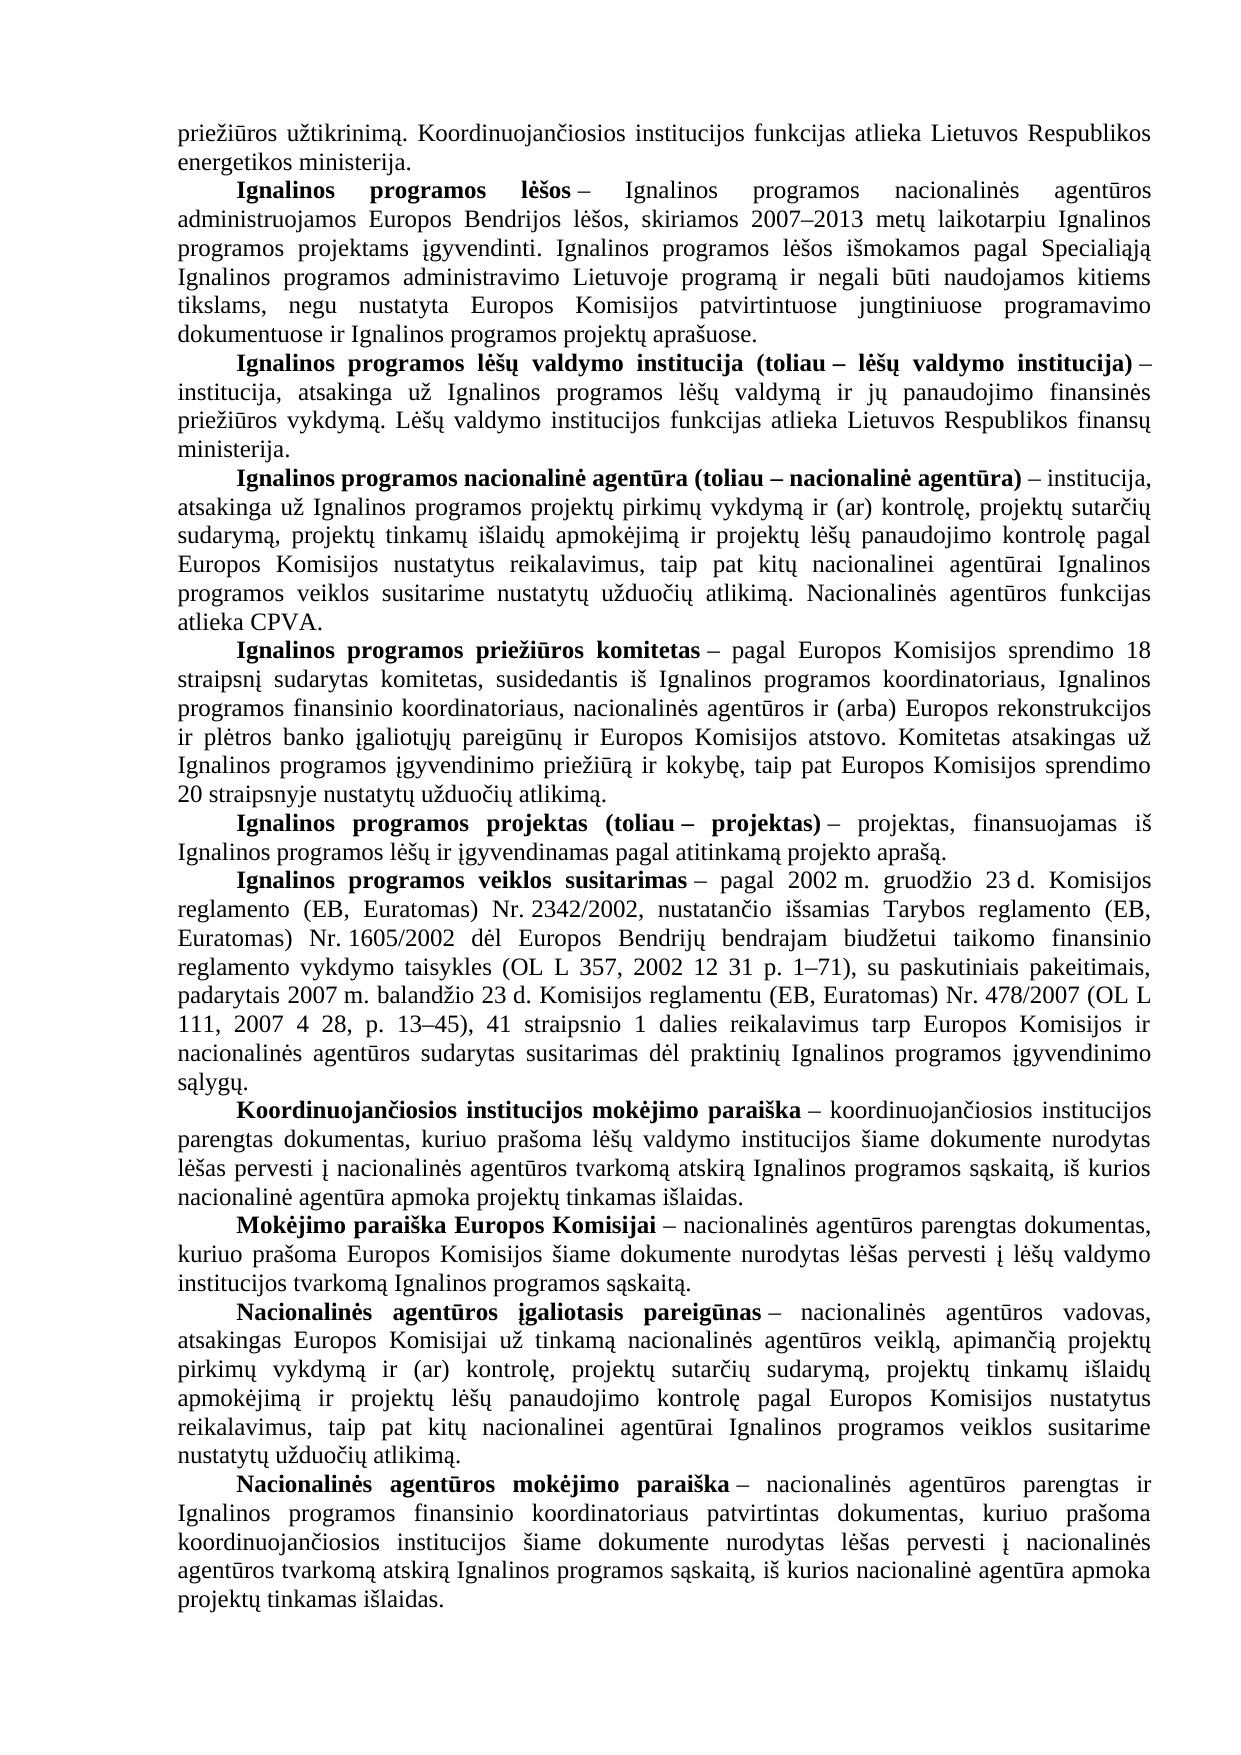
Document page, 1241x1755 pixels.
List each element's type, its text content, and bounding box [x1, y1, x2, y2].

text priežiūros užtikrinimą. Koordinuojančiosios institucijos funkcijas atlieka Lietuvos Respublikos energetikos ministerija. [177, 118, 1152, 176]
text Ignalinos programos priežiūros komitetas – pagal Europos Komisijos sprendimo 18 straipsnį sudarytas komitetas, susidedantis iš Ignalinos programos koordinatoriaus, Ignalinos programos finansinio koordinatoriaus, nacionalinės agentūros ir (arba) Europos rekonstrukcijos ir plėtros banko įgaliotųjų pareigūnų ir Europos Komisijos atstovo. Komitetas atsakingas už Ignalinos programos įgyvendinimo priežiūrą ir kokybę, taip pat Europos Komisijos sprendimo 20 straipsnyje nustatytų užduočių atlikimą. [177, 636, 1152, 808]
text Ignalinos programos veiklos susitarimas – pagal 2002 m. gruodžio 23 d. Komisijos reglamento (EB, Euratomas) Nr. 2342/2002, nustatančio išsamias Tarybos reglamento (EB, Euratomas) Nr. 1605/2002 dėl Europos Bendrijų bendrajam biudžetui taikomo finansinio reglamento vykdymo taisykles (OL L 357, 2002 12 31 p. 1–71), su paskutiniais pakeitimais, padarytais 2007 m. balandžio 23 d. Komisijos reglamentu (EB, Euratomas) Nr. 478/2007 (OL L 111, 2007 4 28, p. 13–45), 41 straipsnio 1 dalies reikalavimus tarp Europos Komisijos ir nacionalinės agentūros sudarytas susitarimas dėl praktinių Ignalinos programos įgyvendinimo sąlygų. [177, 866, 1152, 1096]
text Koordinuojančiosios institucijos mokėjimo paraiška – koordinuojančiosios institucijos parengtas dokumentas, kuriuo prašoma lėšų valdymo institucijos šiame dokumente nurodytas lėšas pervesti į nacionalinės agentūros tvarkomą atskirą Ignalinos programos sąskaitą, iš kurios nacionalinė agentūra apmoka projektų tinkamas išlaidas. [177, 1096, 1152, 1211]
text Ignalinos programos projektas (toliau – projektas) – projektas, finansuojamas iš Ignalinos programos lėšų ir įgyvendinamas pagal atitinkamą projekto aprašą. [177, 808, 1152, 866]
text Ignalinos programos lėšos – Ignalinos programos nacionalinės agentūros administruojamos Europos Bendrijos lėšos, skiriamos 2007–2013 metų laikotarpiu Ignalinos programos projektams įgyvendinti. Ignalinos programos lėšos išmokamos pagal Specialiąją Ignalinos programos administravimo Lietuvoje programą ir negali būti naudojamos kitiems tikslams, negu nustatyta Europos Komisijos patvirtintuose jungtiniuose programavimo dokumentuose ir Ignalinos programos projektų aprašuose. [177, 176, 1152, 348]
text Ignalinos programos lėšų valdymo institucija (toliau – lėšų valdymo institucija) – institucija, atsakinga už Ignalinos programos lėšų valdymą ir jų panaudojimo finansinės priežiūros vykdymą. Lėšų valdymo institucijos funkcijas atlieka Lietuvos Respublikos finansų ministerija. [177, 348, 1152, 463]
text Ignalinos programos nacionalinė agentūra (toliau – nacionalinė agentūra) – institucija, atsakinga už Ignalinos programos projektų pirkimų vykdymą ir (ar) kontrolę, projektų sutarčių sudarymą, projektų tinkamų išlaidų apmokėjimą ir projektų lėšų panaudojimo kontrolę pagal Europos Komisijos nustatytus reikalavimus, taip pat kitų nacionalinei agentūrai Ignalinos programos veiklos susitarime nustatytų užduočių atlikimą. Nacionalinės agentūros funkcijas atlieka CPVA. [177, 463, 1152, 636]
text Nacionalinės agentūros įgaliotasis pareigūnas – nacionalinės agentūros vadovas, atsakingas Europos Komisijai už tinkamą nacionalinės agentūros veiklą, apimančią projektų pirkimų vykdymą ir (ar) kontrolę, projektų sutarčių sudarymą, projektų tinkamų išlaidų apmokėjimą ir projektų lėšų panaudojimo kontrolę pagal Europos Komisijos nustatytus reikalavimus, taip pat kitų nacionalinei agentūrai Ignalinos programos veiklos susitarime nustatytų užduočių atlikimą. [177, 1297, 1152, 1469]
text Nacionalinės agentūros mokėjimo paraiška – nacionalinės agentūros parengtas ir Ignalinos programos finansinio koordinatoriaus patvirtintas dokumentas, kuriuo prašoma koordinuojančiosios institucijos šiame dokumente nurodytas lėšas pervesti į nacionalinės agentūros tvarkomą atskirą Ignalinos programos sąskaitą, iš kurios nacionalinė agentūra apmoka projektų tinkamas išlaidas. [177, 1469, 1152, 1613]
text Mokėjimo paraiška Europos Komisijai – nacionalinės agentūros parengtas dokumentas, kuriuo prašoma Europos Komisijos šiame dokumente nurodytas lėšas pervesti į lėšų valdymo institucijos tvarkomą Ignalinos programos sąskaitą. [177, 1211, 1152, 1297]
